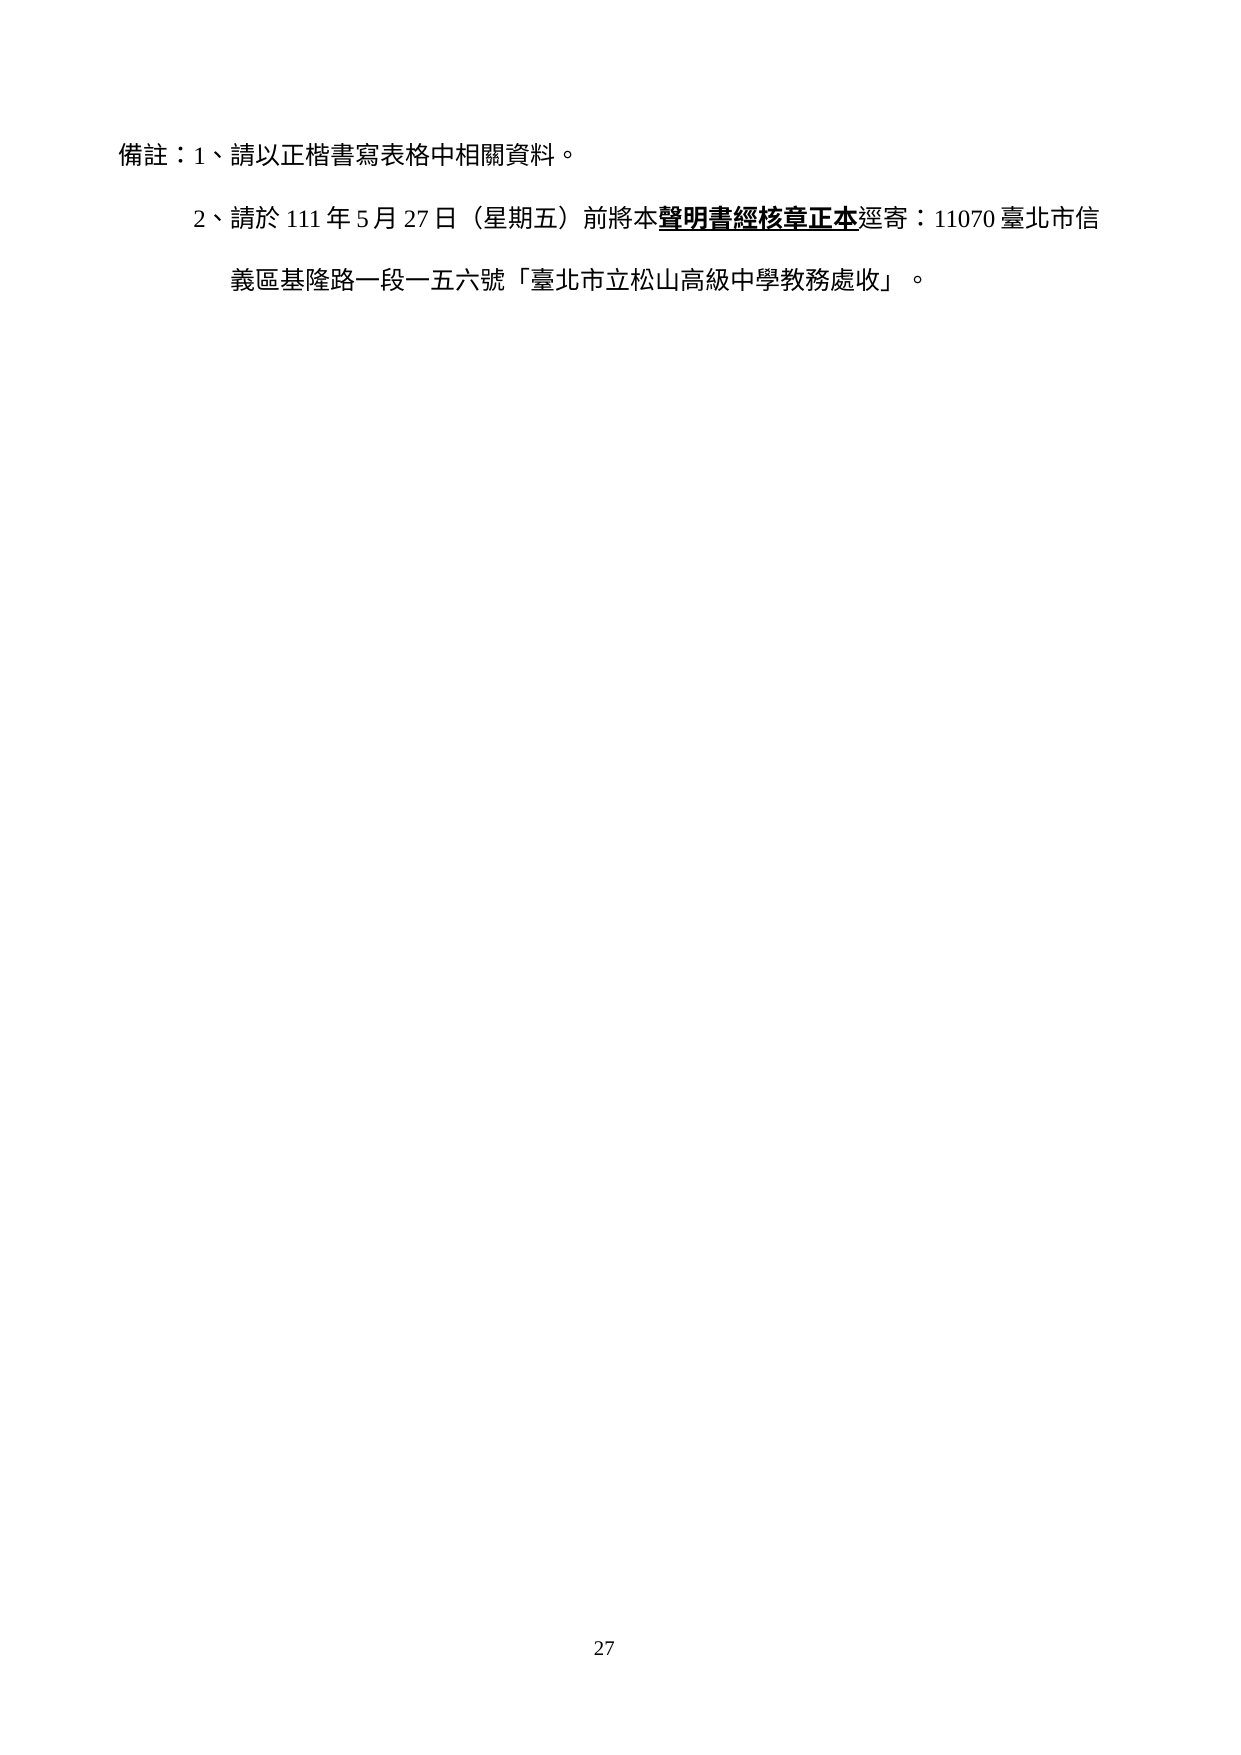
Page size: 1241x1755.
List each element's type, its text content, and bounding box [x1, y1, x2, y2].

text 備註：1、請以正楷書寫表格中相關資料。 [118, 112, 1122, 175]
text 2、請於111年5月27日（星期五）前將本聲明書經核章正本逕寄：11070臺北市信義區基隆路一段一五六號「臺北市立松山高級中學教務處收」。 [193, 175, 1122, 300]
